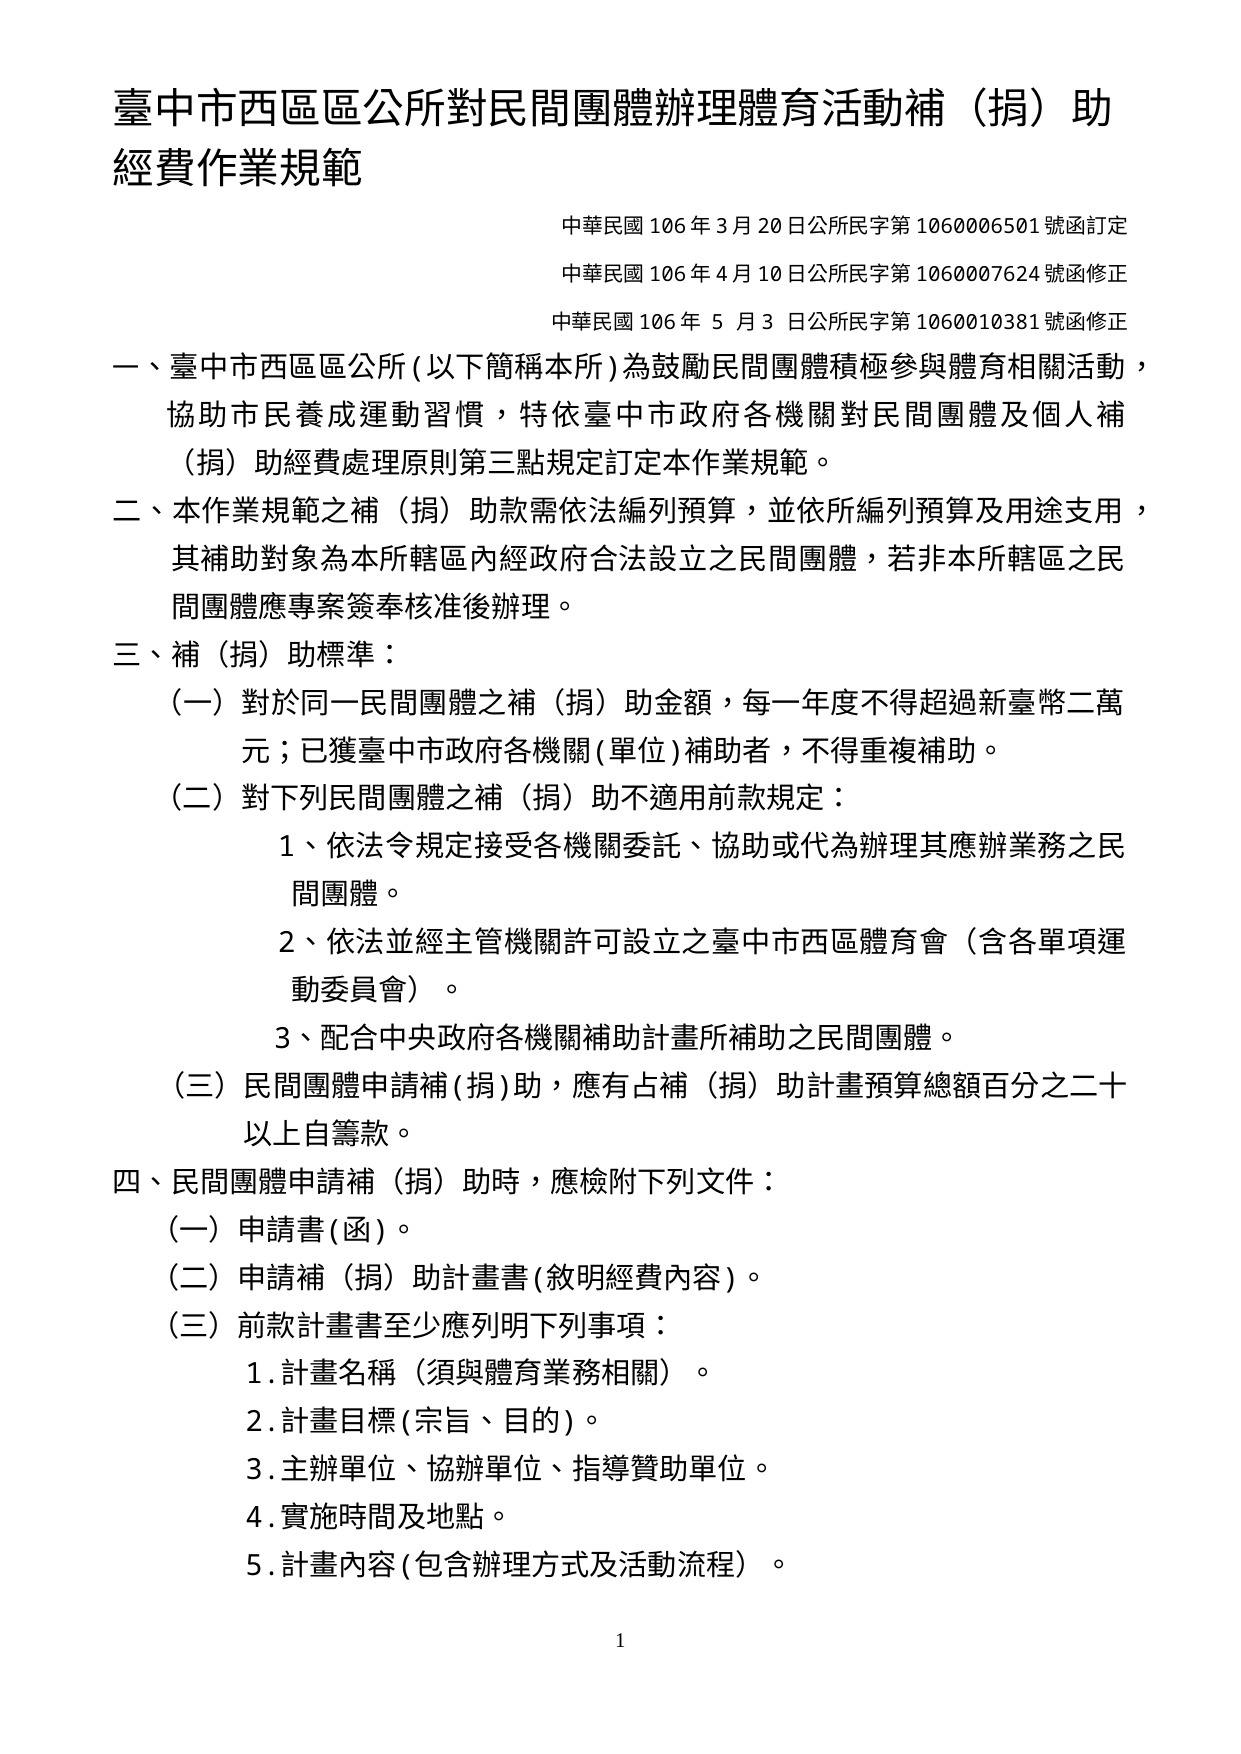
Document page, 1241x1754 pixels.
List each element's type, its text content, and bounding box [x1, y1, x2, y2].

text 4.實施時間及地點。 [112, 1489, 1128, 1537]
text （一）申請書(函)。 [150, 1202, 1128, 1250]
text 一、臺中市西區區公所(以下簡稱本所)為鼓勵民間團體積極參與體育相關活動，協助市民養成運動習慣，特依臺中市政府各機關對民間團體及個人補（捐）助經費處理原則第三點規定訂定本作業規範。 [112, 339, 1128, 483]
text 2.計畫目標(宗旨、目的)。 [112, 1393, 1128, 1441]
text 3.主辦單位、協辦單位、指導贊助單位。 [112, 1441, 1128, 1489]
text 二、本作業規範之補（捐）助款需依法編列預算，並依所編列預算及用途支用，其補助對象為本所轄區內經政府合法設立之民間團體，若非本所轄區之民間團體應專案簽奉核准後辦理。 [112, 483, 1128, 627]
text （一）對於同一民間團體之補（捐）助金額，每一年度不得超過新臺幣二萬元；已獲臺中市政府各機關(單位)補助者，不得重複補助。 [153, 675, 1128, 771]
text 臺中市西區區公所對民間團體辦理體育活動補（捐）助經費作業規範 [113, 75, 1128, 196]
text 三、補（捐）助標準： [112, 627, 1128, 675]
text （二）對下列民間團體之補（捐）助不適用前款規定： [153, 771, 1128, 818]
text 中華民國106年4月10日公所民字第1060007624號函修正 [112, 243, 1128, 291]
text 四、民間團體申請補（捐）助時，應檢附下列文件： [112, 1154, 1128, 1202]
text （三）民間團體申請補(捐)助，應有占補（捐）助計畫預算總額百分之二十以上自籌款。 [156, 1058, 1128, 1154]
text （二）申請補（捐）助計畫書(敘明經費內容)。 [150, 1250, 1128, 1298]
text 中華民國106年 5 月3 日公所民字第1060010381號函修正 [112, 291, 1128, 339]
text （三）前款計畫書至少應列明下列事項： [150, 1298, 1128, 1346]
text 1.計畫名稱（須與體育業務相關）。 [112, 1346, 1128, 1393]
text 5.計畫內容(包含辦理方式及活動流程）。 [112, 1537, 1128, 1585]
text 3、配合中央政府各機關補助計畫所補助之民間團體。 [116, 1010, 1128, 1058]
text 中華民國106年3月20日公所民字第1060006501號函訂定 [112, 196, 1128, 243]
text 1、依法令規定接受各機關委託、協助或代為辦理其應辦業務之民間團體。 [116, 818, 1128, 914]
text 2、依法並經主管機關許可設立之臺中市西區體育會（含各單項運動委員會）。 [116, 914, 1128, 1010]
